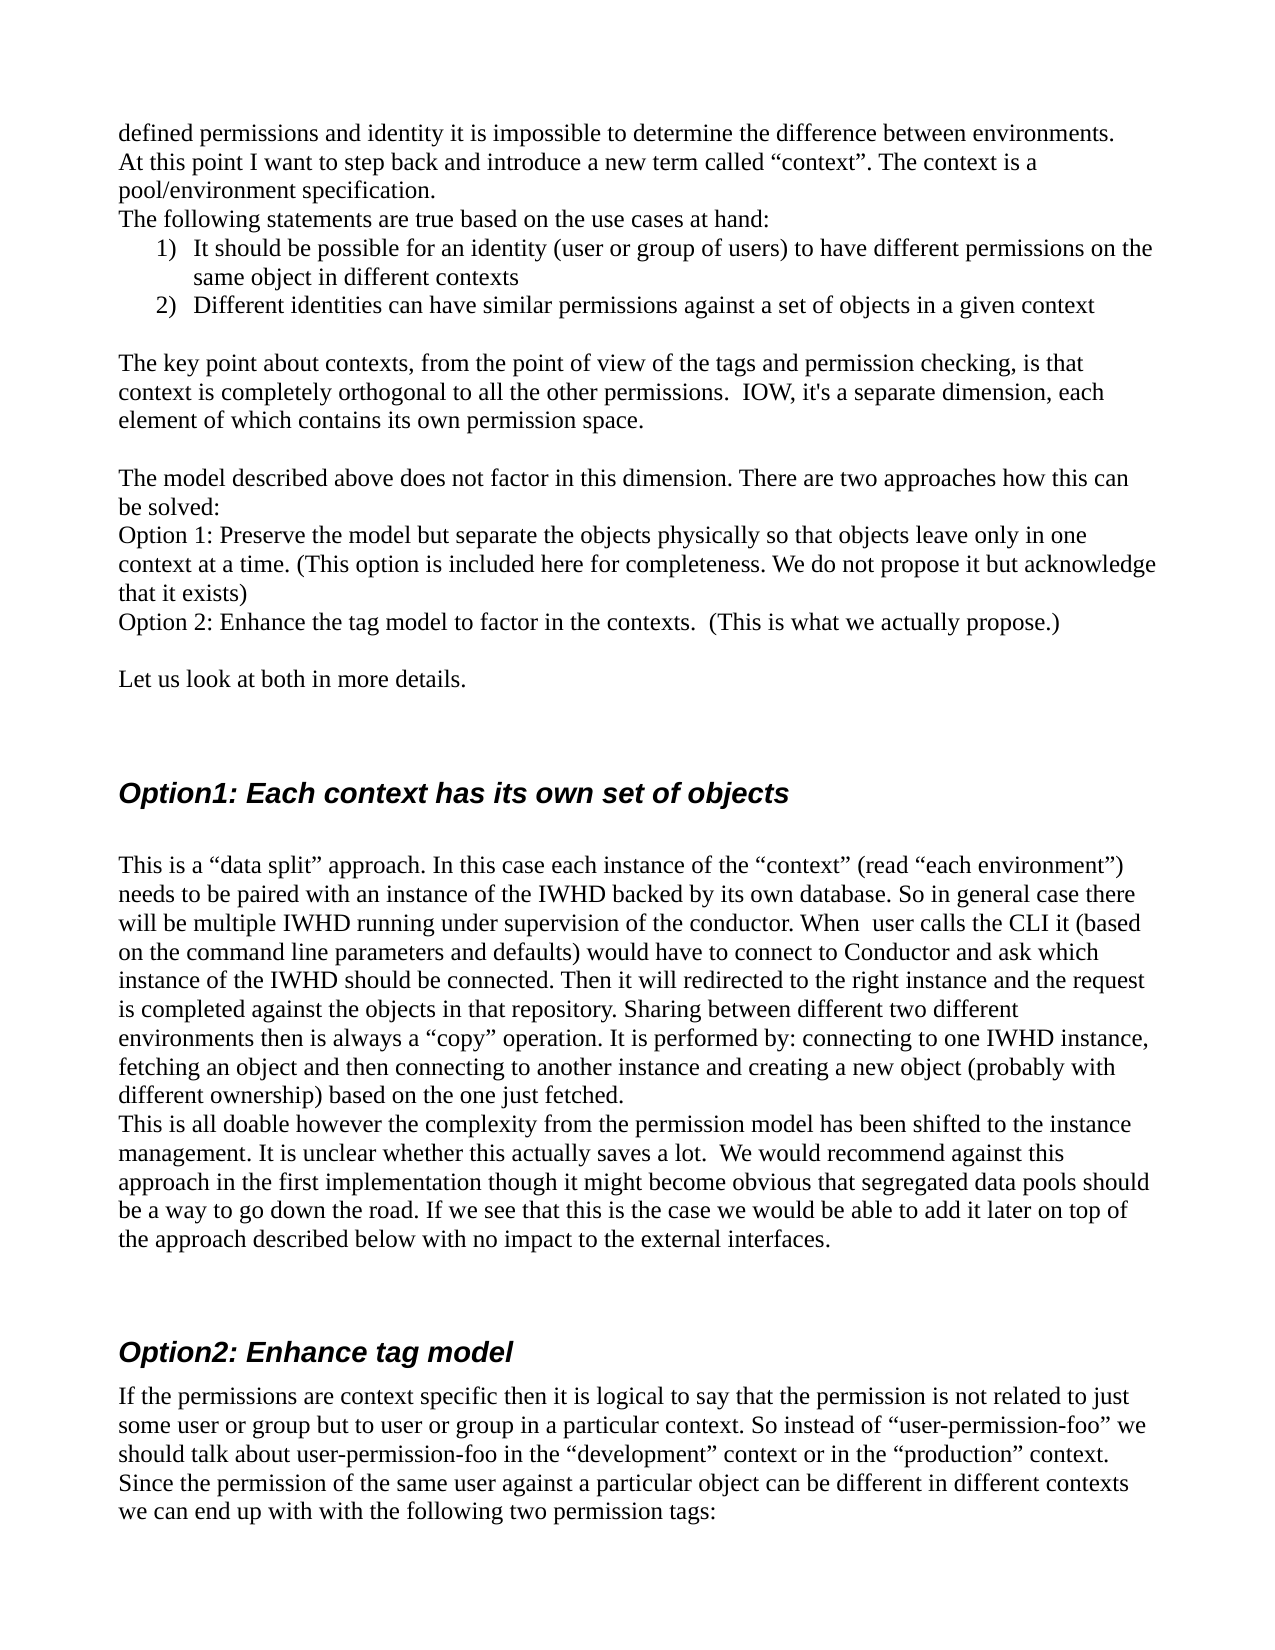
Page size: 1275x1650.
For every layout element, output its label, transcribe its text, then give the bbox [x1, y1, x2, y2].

text At this point I want to step back and introduce a new term called “context”. The context is a pool/environment specification. [118, 147, 1157, 204]
text The key point about contexts, from the point of view of the tags and permission checking, is that context is completely orthogonal to all the other permissions. IOW, it's a separate dimension, each element of which contains its own permission space. [118, 348, 1157, 434]
list Different identities can have similar permissions against a set of objects in a given context [156, 291, 1157, 319]
text defined permissions and identity it is impossible to determine the difference between environments. [118, 118, 1157, 147]
subtitle Option2: Enhance tag model [118, 1335, 1157, 1369]
text This is a “data split” approach. In this case each instance of the “context” (read “each environment”) needs to be paired with an instance of the IWHD backed by its own database. So in general case there will be multiple IWHD running under supervision of the conductor. When user calls the CLI it (based on the command line parameters and defaults) would have to connect to Conductor and ask which instance of the IWHD should be connected. Then it will redirected to the right instance and the request is completed against the objects in that repository. Sharing between different two different environments then is always a “copy” operation. It is performed by: connecting to one IWHD instance, fetching an object and then connecting to another instance and creating a new object (probably with different ownership) based on the one just fetched. [118, 850, 1157, 1109]
text If the permissions are context specific then it is logical to say that the permission is not related to just some user or group but to user or group in a particular context. So instead of “user-permission-foo” we should talk about user-permission-foo in the “development” context or in the “production” context. Since the permission of the same user against a particular object can be different in different contexts we can end up with with the following two permission tags: [118, 1381, 1157, 1525]
text This is all doable however the complexity from the permission model has been shifted to the instance management. It is unclear whether this actually saves a lot. We would recommend against this approach in the first implementation though it might become obvious that segregated data pools should be a way to go down the road. If we see that this is the case we would be able to add it later on top of the approach described below with no impact to the external interfaces. [118, 1109, 1157, 1253]
list It should be possible for an identity (user or group of users) to have different permissions on the same object in different contexts [156, 233, 1157, 291]
text The model described above does not factor in this dimension. There are two approaches how this can be solved: [118, 463, 1157, 521]
subtitle Option1: Each context has its own set of objects [118, 776, 1157, 809]
text Option 2: Enhance the tag model to factor in the contexts. (This is what we actually propose.) [118, 607, 1157, 636]
text Option 1: Preserve the model but separate the objects physically so that objects leave only in one context at a time. (This option is included here for completeness. We do not propose it but acknowledge that it exists) [118, 521, 1157, 607]
text The following statements are true based on the use cases at hand: [118, 204, 1157, 233]
text Let us look at both in more details. [118, 664, 1157, 693]
